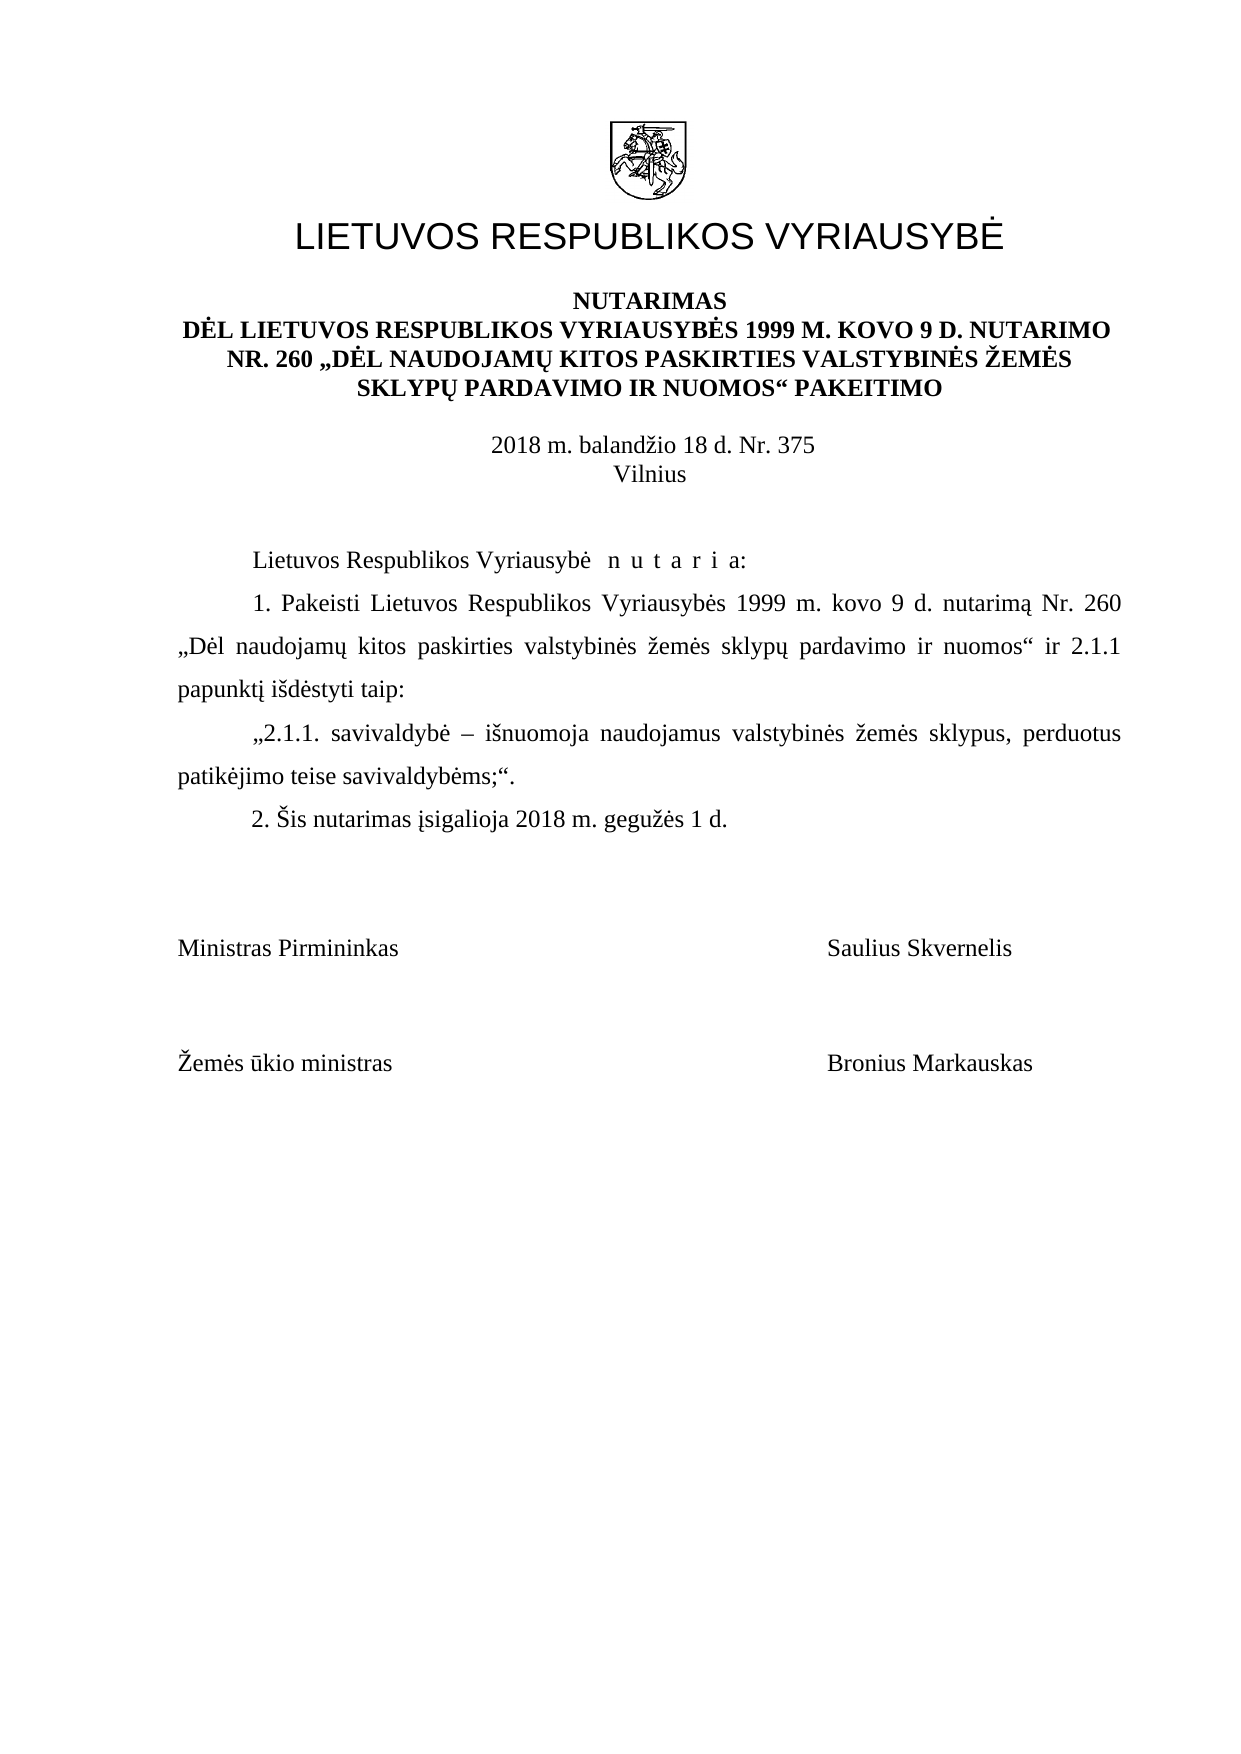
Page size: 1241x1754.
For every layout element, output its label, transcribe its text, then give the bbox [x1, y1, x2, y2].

text 2. Šis nutarimas įsigalioja 2018 m. gegužės 1 d. [177, 804, 1122, 833]
text Ministras Pirmininkas Saulius Skvernelis [177, 933, 1122, 962]
text Vilnius [177, 459, 1122, 488]
text DĖL lietuvos respublikos vyriausybės 1999 M. KOVo 9 D. NUTARIMO [177, 315, 1122, 344]
text „2.1.1. savivaldybė – išnuomoja naudojamus valstybinės žemės sklypus, perduotus patikėjimo teise savivaldybėms;“. [177, 718, 1122, 789]
text Lietuvos Respublikos Vyriausybė [177, 214, 1122, 258]
text NR. 260 „DĖL NAUDOJAMŲ KITOS PASKIRTIES VALSTYBINĖS ŽEMĖS SKLYPŲ PARDAVIMO IR NUOMOS“ PAKEITIMO [177, 344, 1122, 401]
text 2018 m. balandžio 18 d. Nr. 375 [177, 430, 1122, 459]
text nutarimas [177, 286, 1122, 315]
text Lietuvos Respublikos Vyriausybė nutaria: [177, 545, 1122, 574]
text 1. Pakeisti Lietuvos Respublikos Vyriausybės 1999 m. kovo 9 d. nutarimą Nr. 260 „Dėl naudojamų kitos paskirties valstybinės žemės sklypų pardavimo ir nuomos“ ir 2.1.1 papunktį išdėstyti taip: [177, 588, 1122, 703]
text Žemės ūkio ministras Bronius Markauskas [177, 1048, 1122, 1077]
